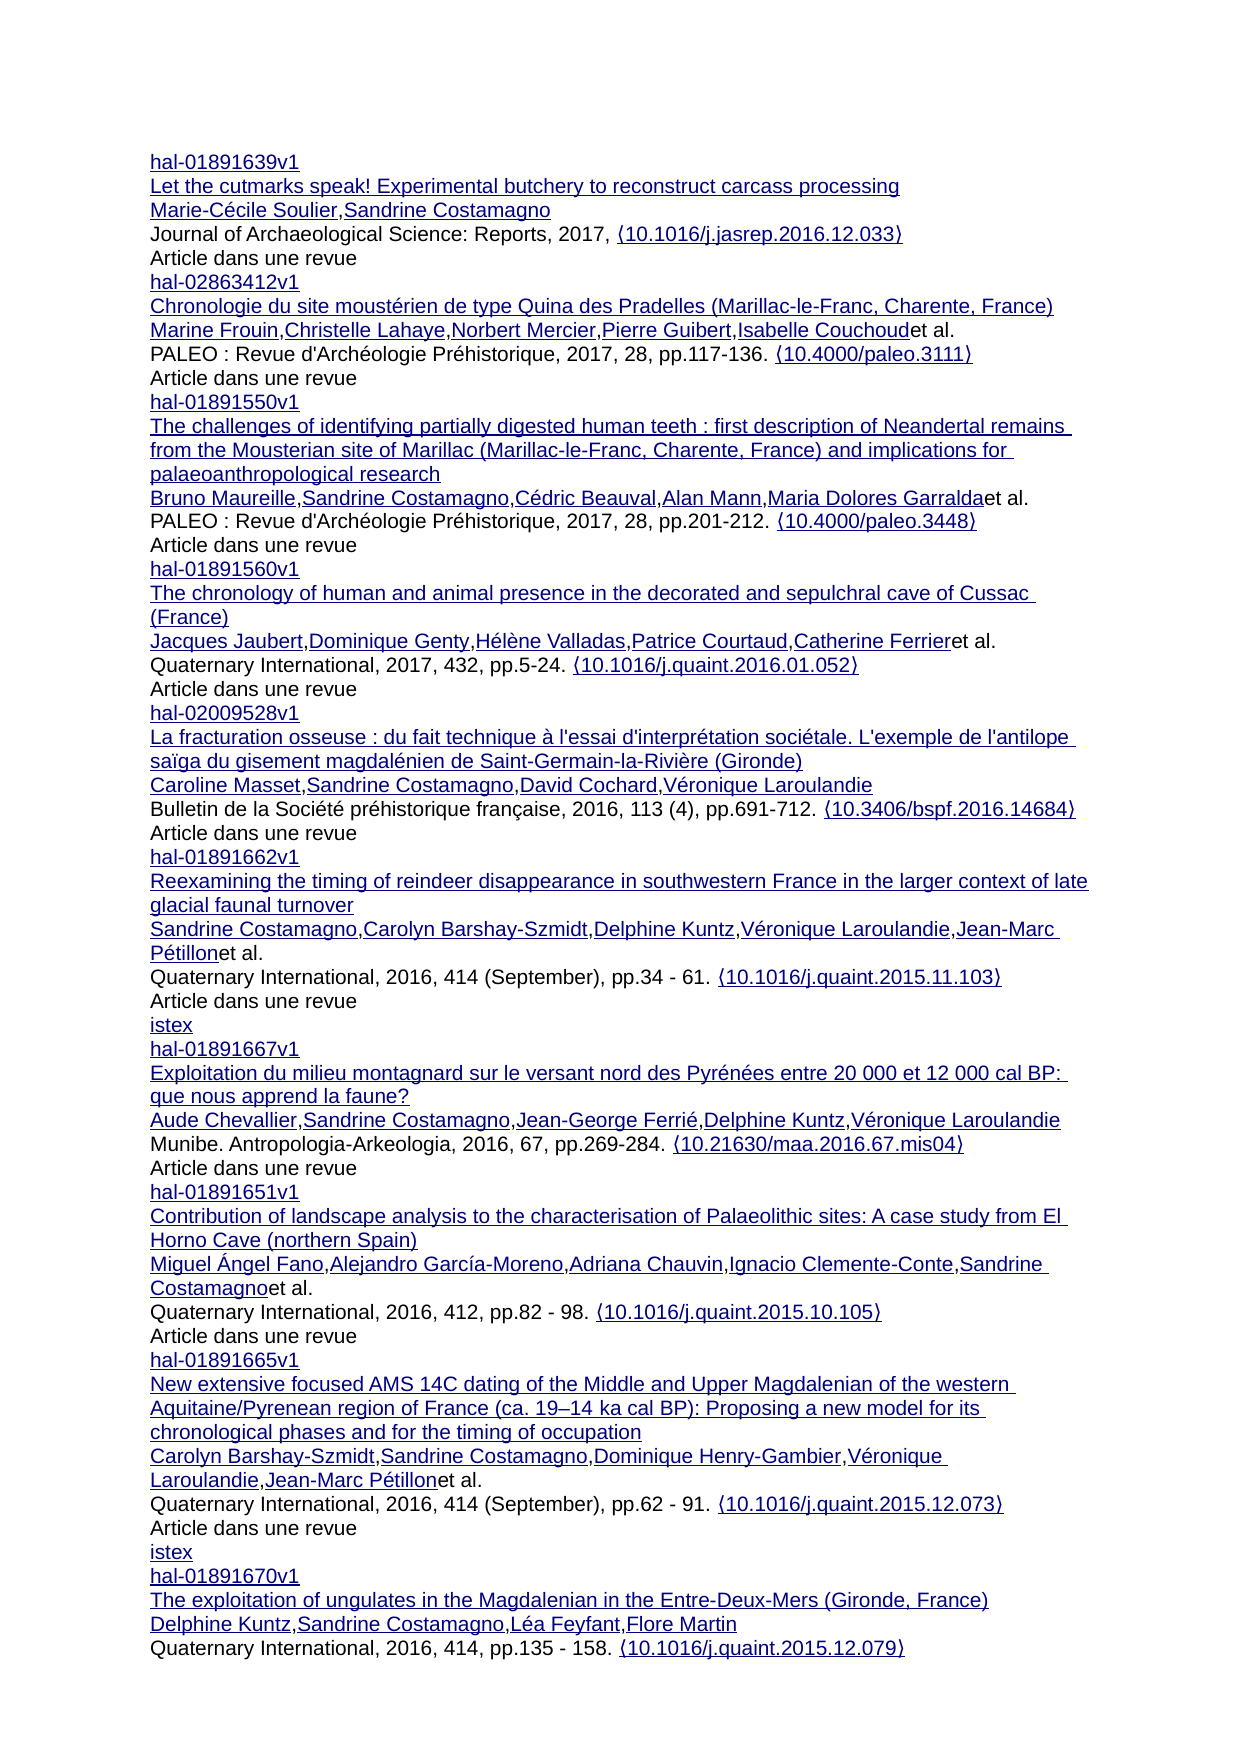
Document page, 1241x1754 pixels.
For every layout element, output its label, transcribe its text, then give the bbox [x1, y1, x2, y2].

table_cell New extensive focused AMS 14C dating of the Middle and Upper Magdalenian of the western Aquitaine/Pyrenean region of France (ca. 19–14 ka cal BP): Proposing a new model for its chronological phases and for the timing of occupation Carolyn Barshay-Szmidt,Sandrine Costamagno,Dominique Henry-Gambier,Véronique Laroulandie,Jean-Marc Pétillonet al. Quaternary International, 2016, 414 (September), pp.62 - 91. ⟨10.1016/j.quaint.2015.12.073⟩ Article dans une revue istex hal-01891670v1 [150, 1372, 1090, 1587]
table_cell hal-01891639v1 [150, 150, 1090, 174]
table_cell The exploitation of ungulates in the Magdalenian in the Entre-Deux-Mers (Gironde, France) Delphine Kuntz,Sandrine Costamagno,Léa Feyfant,Flore Martin Quaternary International, 2016, 414, pp.135 - 158. ⟨10.1016/j.quaint.2015.12.079⟩ [150, 1588, 1090, 1659]
table_cell La fracturation osseuse : du fait technique à l'essai d'interprétation sociétale. L'exemple de l'antilope saïga du gisement magdalénien de Saint-Germain-la-Rivière (Gironde) Caroline Masset,Sandrine Costamagno,David Cochard,Véronique Laroulandie Bulletin de la Société préhistorique française, 2016, 113 (4), pp.691-712. ⟨10.3406/bspf.2016.14684⟩ Article dans une revue hal-01891662v1 [150, 725, 1090, 869]
table_cell The chronology of human and animal presence in the decorated and sepulchral cave of Cussac (France) Jacques Jaubert,Dominique Genty,Hélène Valladas,Patrice Courtaud,Catherine Ferrieret al. Quaternary International, 2017, 432, pp.5-24. ⟨10.1016/j.quaint.2016.01.052⟩ Article dans une revue hal-02009528v1 [150, 581, 1090, 725]
table_cell Reexamining the timing of reindeer disappearance in southwestern France in the larger context of late glacial faunal turnover Sandrine Costamagno,Carolyn Barshay-Szmidt,Delphine Kuntz,Véronique Laroulandie,Jean-Marc Pétillonet al. Quaternary International, 2016, 414 (September), pp.34 - 61. ⟨10.1016/j.quaint.2015.11.103⟩ Article dans une revue istex hal-01891667v1 [150, 869, 1090, 1060]
table_cell Let the cutmarks speak! Experimental butchery to reconstruct carcass processing Marie-Cécile Soulier,Sandrine Costamagno Journal of Archaeological Science: Reports, 2017, ⟨10.1016/j.jasrep.2016.12.033⟩ Article dans une revue hal-02863412v1 [150, 174, 1090, 294]
table_cell Chronologie du site moustérien de type Quina des Pradelles (Marillac-le-Franc, Charente, France) Marine Frouin,Christelle Lahaye,Norbert Mercier,Pierre Guibert,Isabelle Couchoudet al. PALEO : Revue d'Archéologie Préhistorique, 2017, 28, pp.117-136. ⟨10.4000/paleo.3111⟩ Article dans une revue hal-01891550v1 [150, 294, 1090, 413]
table_cell The challenges of identifying partially digested human teeth : first description of Neandertal remains from the Mousterian site of Marillac (Marillac-le-Franc, Charente, France) and implications for palaeoanthropological research Bruno Maureille,Sandrine Costamagno,Cédric Beauval,Alan Mann,Maria Dolores Garraldaet al. PALEO : Revue d'Archéologie Préhistorique, 2017, 28, pp.201-212. ⟨10.4000/paleo.3448⟩ Article dans une revue hal-01891560v1 [150, 414, 1090, 581]
table_cell Contribution of landscape analysis to the characterisation of Palaeolithic sites: A case study from El Horno Cave (northern Spain) Miguel Ángel Fano,Alejandro García-Moreno,Adriana Chauvin,Ignacio Clemente-Conte,Sandrine Costamagnoet al. Quaternary International, 2016, 412, pp.82 - 98. ⟨10.1016/j.quaint.2015.10.105⟩ Article dans une revue hal-01891665v1 [150, 1204, 1090, 1372]
table_cell Exploitation du milieu montagnard sur le versant nord des Pyrénées entre 20 000 et 12 000 cal BP: que nous apprend la faune? Aude Chevallier,Sandrine Costamagno,Jean-George Ferrié,Delphine Kuntz,Véronique Laroulandie Munibe. Antropologia-Arkeologia, 2016, 67, pp.269-284. ⟨10.21630/maa.2016.67.mis04⟩ Article dans une revue hal-01891651v1 [150, 1060, 1090, 1204]
